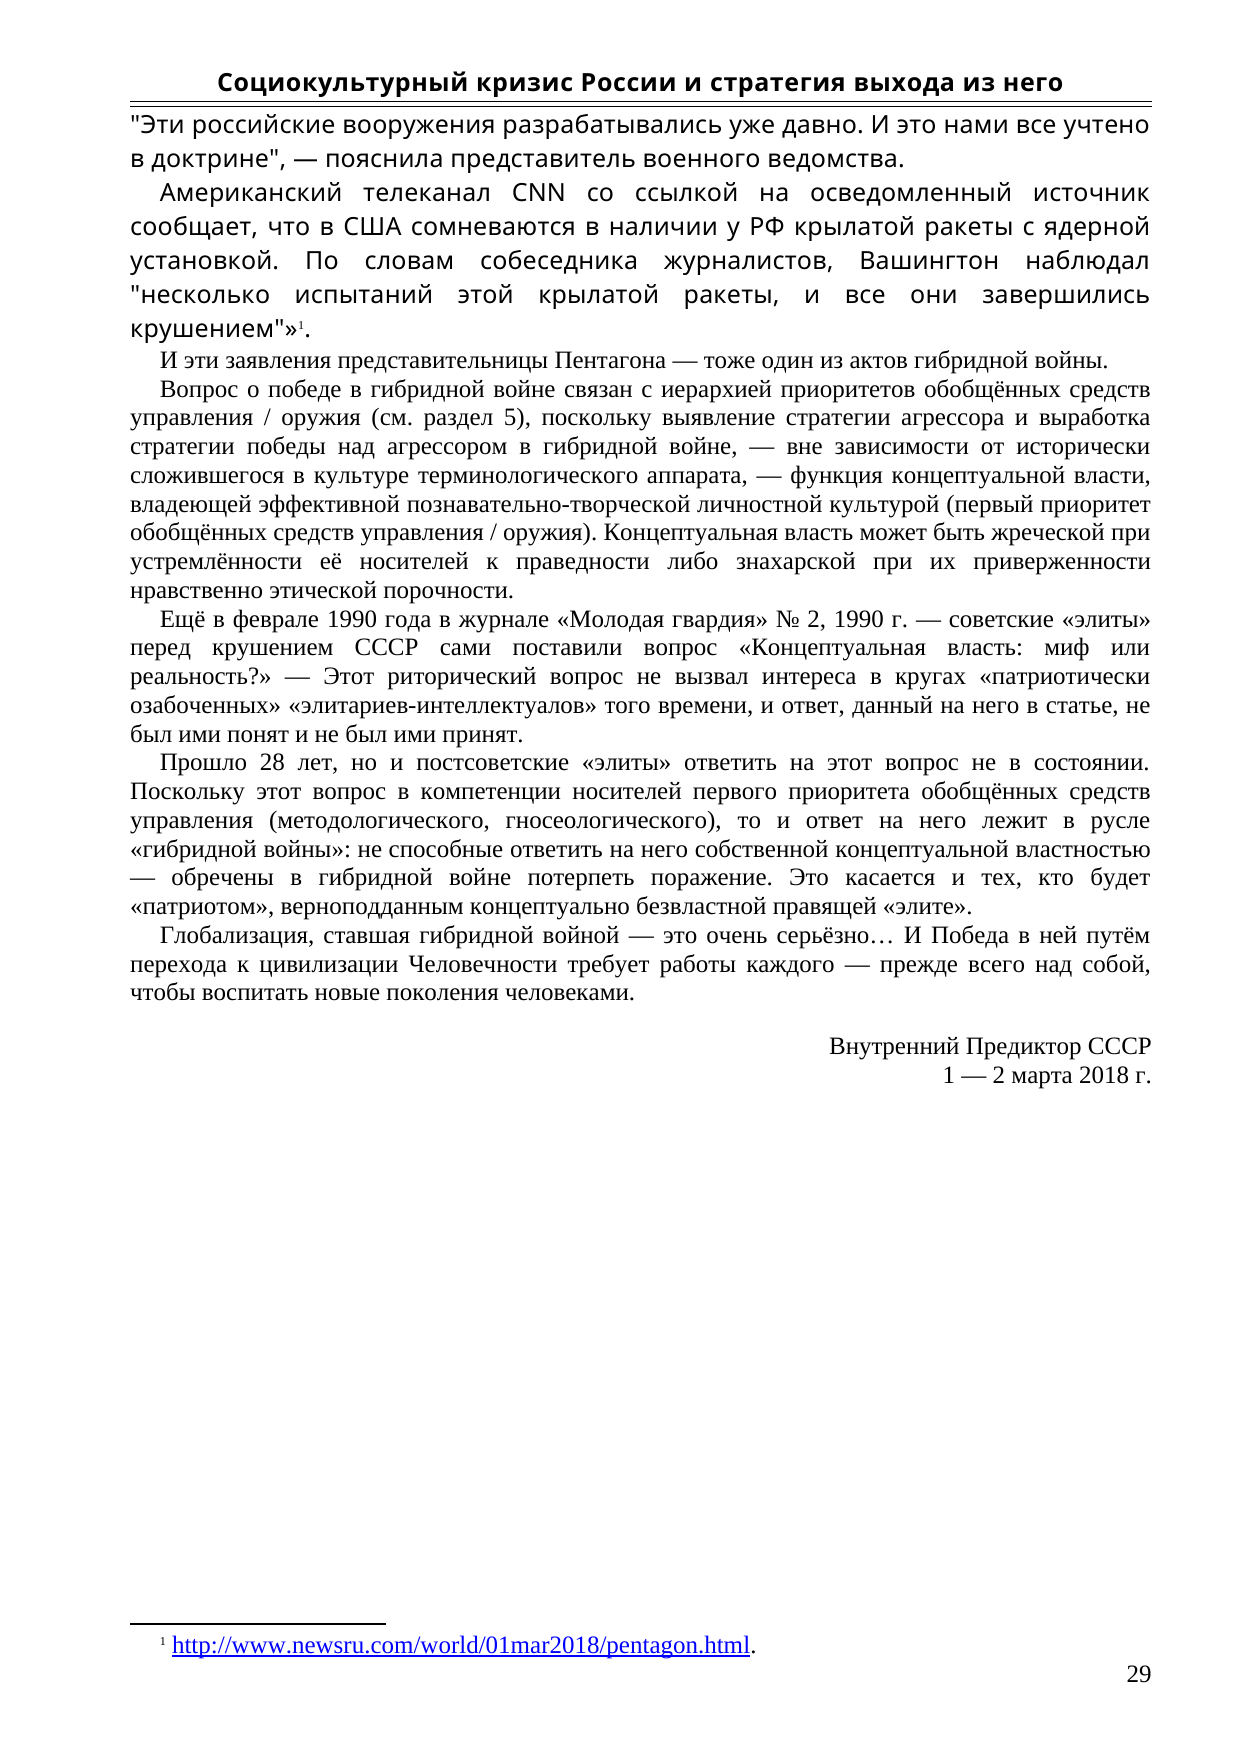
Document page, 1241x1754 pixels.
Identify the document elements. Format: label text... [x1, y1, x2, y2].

text Американский телеканал CNN со ссылкой на осведомленный источник сообщает, что в США сомневаются в наличии у РФ крылатой ракеты с ядерной установкой. По словам собеседника журналистов, Вашингтон наблюдал "несколько испытаний этой крылатой ракеты, и все они завершились крушением"». [130, 175, 1152, 345]
text http://www.newsru.com/world/01mar2018/pentagon.html. [130, 1630, 1152, 1659]
text Прошло 28 лет, но и постсоветские «элиты» ответить на этот вопрос не в состоянии. Поскольку этот вопрос в компетенции носителей первого приоритета обобщённых средств управления (методологического, гносеологического), то и ответ на него лежит в русле «гибридной войны»: не способные ответить на него собственной концептуальной властностью — обречены в гибридной войне потерпеть поражение. Это касается и тех, кто будет «патриотом», верноподданным концептуально безвластной правящей «элите». [130, 747, 1152, 920]
text Вопрос о победе в гибридной войне связан с иерархией приоритетов обобщённых средств управления / оружия (см. раздел 5), поскольку выявление стратегии агрессора и выработка стратегии победы над агрессором в гибридной войне, — вне зависимости от исторически сложившегося в культуре терминологического аппарата, — функция концептуальной власти, владеющей эффективной познавательно-творческой личностной культурой (первый приоритет обобщённых средств управления / оружия). Концептуальная власть может быть жреческой при устремлённости её носителей к праведности либо знахарской при их приверженности нравственно этической порочности. [130, 374, 1152, 604]
text Внутренний Предиктор СССР 1 — 2 марта 2018 г. [130, 1031, 1152, 1117]
text Глобализация, ставшая гибридной войной — это очень серьёзно… И Победа в ней путём перехода к цивилизации Человечности требует работы каждого — прежде всего над собой, чтобы воспитать новые поколения человеками. [130, 920, 1152, 1006]
text "Эти российские вооружения разрабатывались уже давно. И это нами все учтено в доктрине", — пояснила представитель военного ведомства. [130, 107, 1152, 175]
text Ещё в феврале 1990 года в журнале «Молодая гвардия» № 2, 1990 г. — советские «элиты» перед крушением СССР сами поставили вопрос «Концептуальная власть: миф или реальность?» — Этот риторический вопрос не вызвал интереса в кругах «патриотически озабоченных» «элитариев-интеллектуалов» того времени, и ответ, данный на него в статье, не был ими понят и не был ими принят. [130, 604, 1152, 747]
text И эти заявления представительницы Пентагона — тоже один из актов гибридной войны. [130, 345, 1152, 374]
